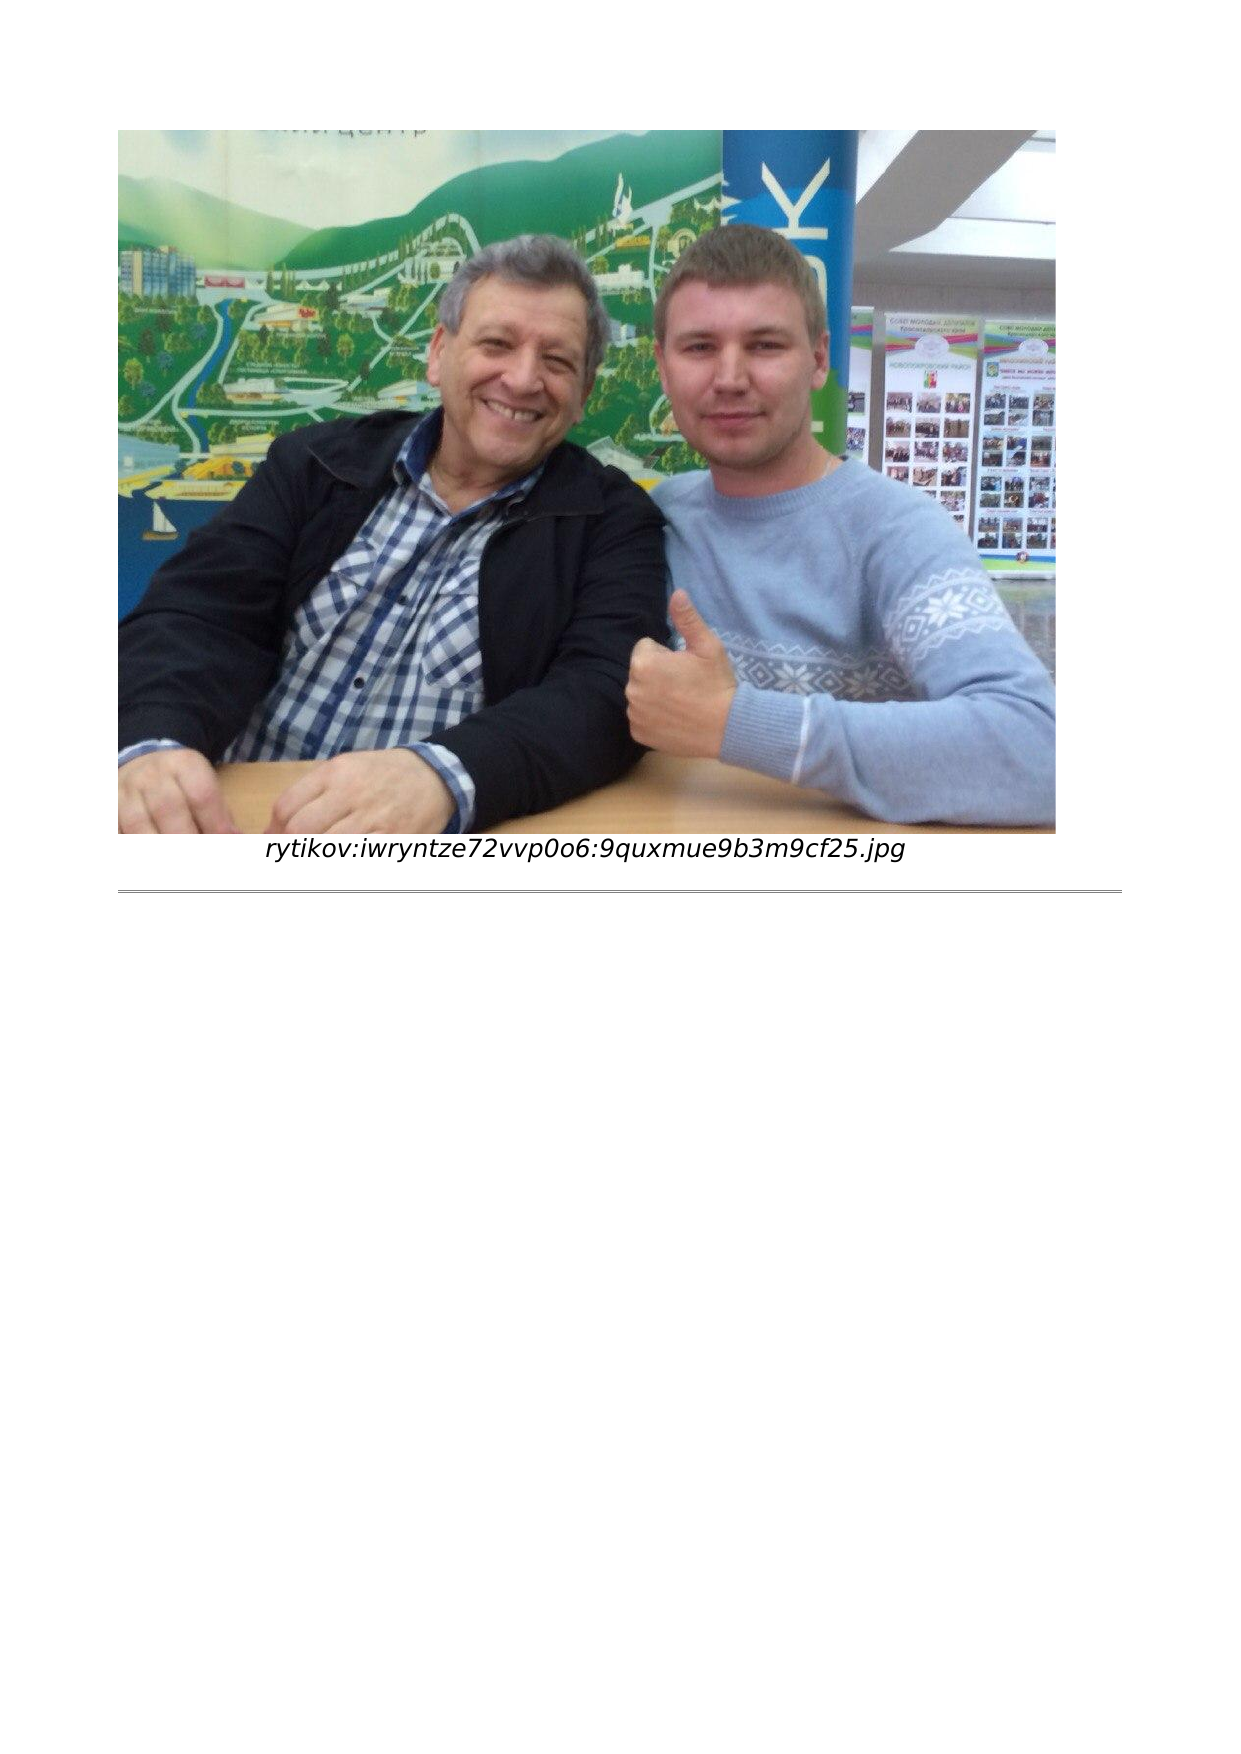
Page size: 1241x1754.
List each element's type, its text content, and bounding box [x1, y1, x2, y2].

picture [118, 130, 1056, 834]
text rytikov:iwryntze72vvp0o6:9quxmue9b3m9cf25.jpg [118, 834, 1056, 863]
